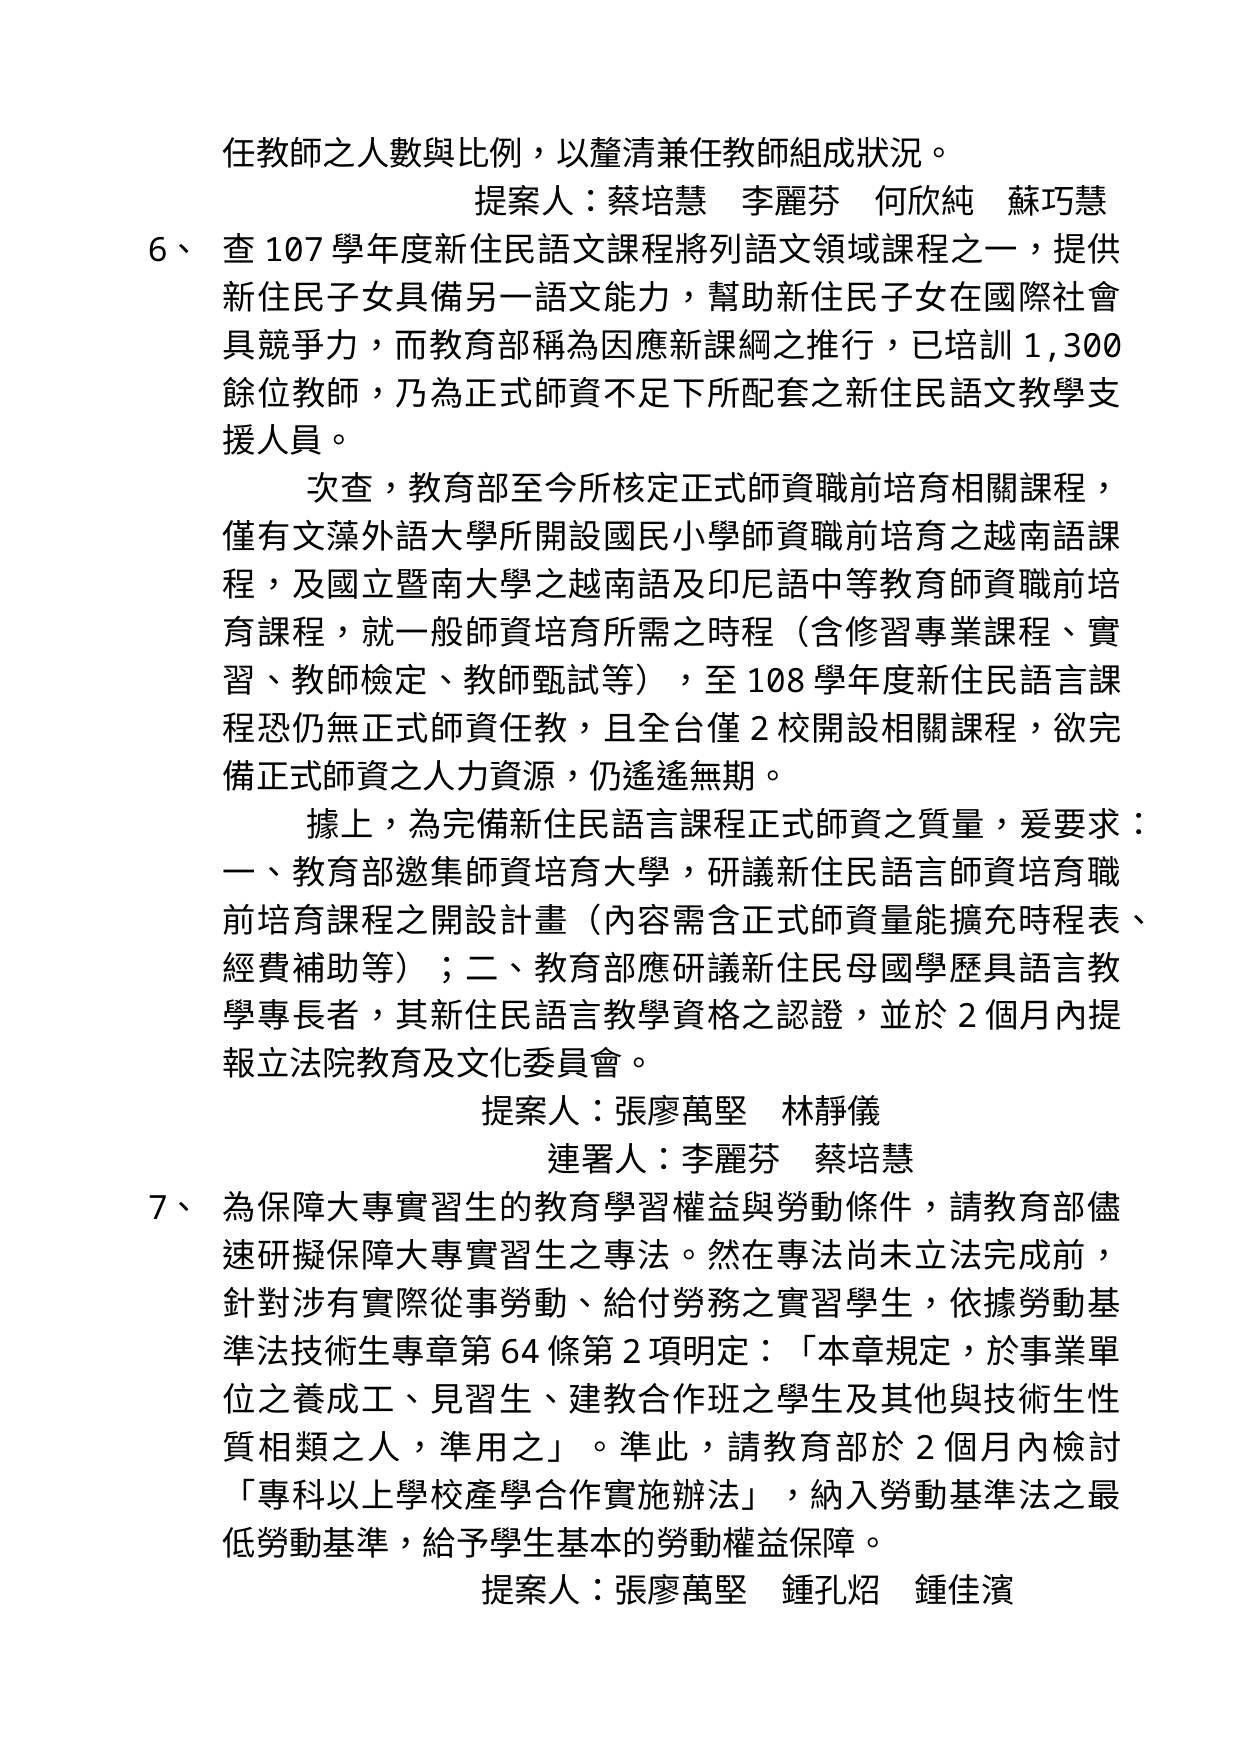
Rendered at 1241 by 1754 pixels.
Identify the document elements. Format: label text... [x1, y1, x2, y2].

text 次查，教育部至今所核定正式師資職前培育相關課程，僅有文藻外語大學所開設國民小學師資職前培育之越南語課程，及國立暨南大學之越南語及印尼語中等教育師資職前培育課程，就一般師資培育所需之時程（含修習專業課程、實習、教師檢定、教師甄試等），至108學年度新住民語言課程恐仍無正式師資任教，且全台僅2校開設相關課程，欲完備正式師資之人力資源，仍遙遙無期。 [223, 462, 1122, 798]
text 提案人：張廖萬堅 林靜儀 [148, 1085, 1122, 1133]
text 據上，為完備新住民語言課程正式師資之質量，爰要求：一、教育部邀集師資培育大學，研議新住民語言師資培育職前培育課程之開設計畫（內容需含正式師資量能擴充時程表、經費補助等）；二、教育部應研議新住民母國學歷具語言教學專長者，其新住民語言教學資格之認證，並於2個月內提報立法院教育及文化委員會。 [223, 798, 1122, 1085]
list 查107學年度新住民語文課程將列語文領域課程之一，提供新住民子女具備另一語文能力，幫助新住民子女在國際社會具競爭力，而教育部稱為因應新課綱之推行，已培訓1,300餘位教師，乃為正式師資不足下所配套之新住民語文教學支援人員。 [148, 223, 1122, 462]
list 為保障大專實習生的教育學習權益與勞動條件，請教育部儘速研擬保障大專實習生之專法。然在專法尚未立法完成前，針對涉有實際從事勞動、給付勞務之實習學生，依據勞動基準法技術生專章第64條第2項明定：「本章規定，於事業單位之養成工、見習生、建教合作班之學生及其他與技術生性質相類之人，準用之」。準此，請教育部於2個月內檢討「專科以上學校產學合作實施辦法」，納入勞動基準法之最低勞動基準，給予學生基本的勞動權益保障。 [148, 1181, 1122, 1564]
text 連署人：李麗芬 蔡培慧 [148, 1133, 1122, 1181]
text 提案人：張廖萬堅 鍾孔炤 鍾佳濱 [148, 1564, 1122, 1612]
text 提案人：蔡培慧 李麗芬 何欣純 蘇巧慧 [148, 175, 1122, 223]
text 任教師之人數與比例，以釐清兼任教師組成狀況。 [223, 127, 1122, 175]
